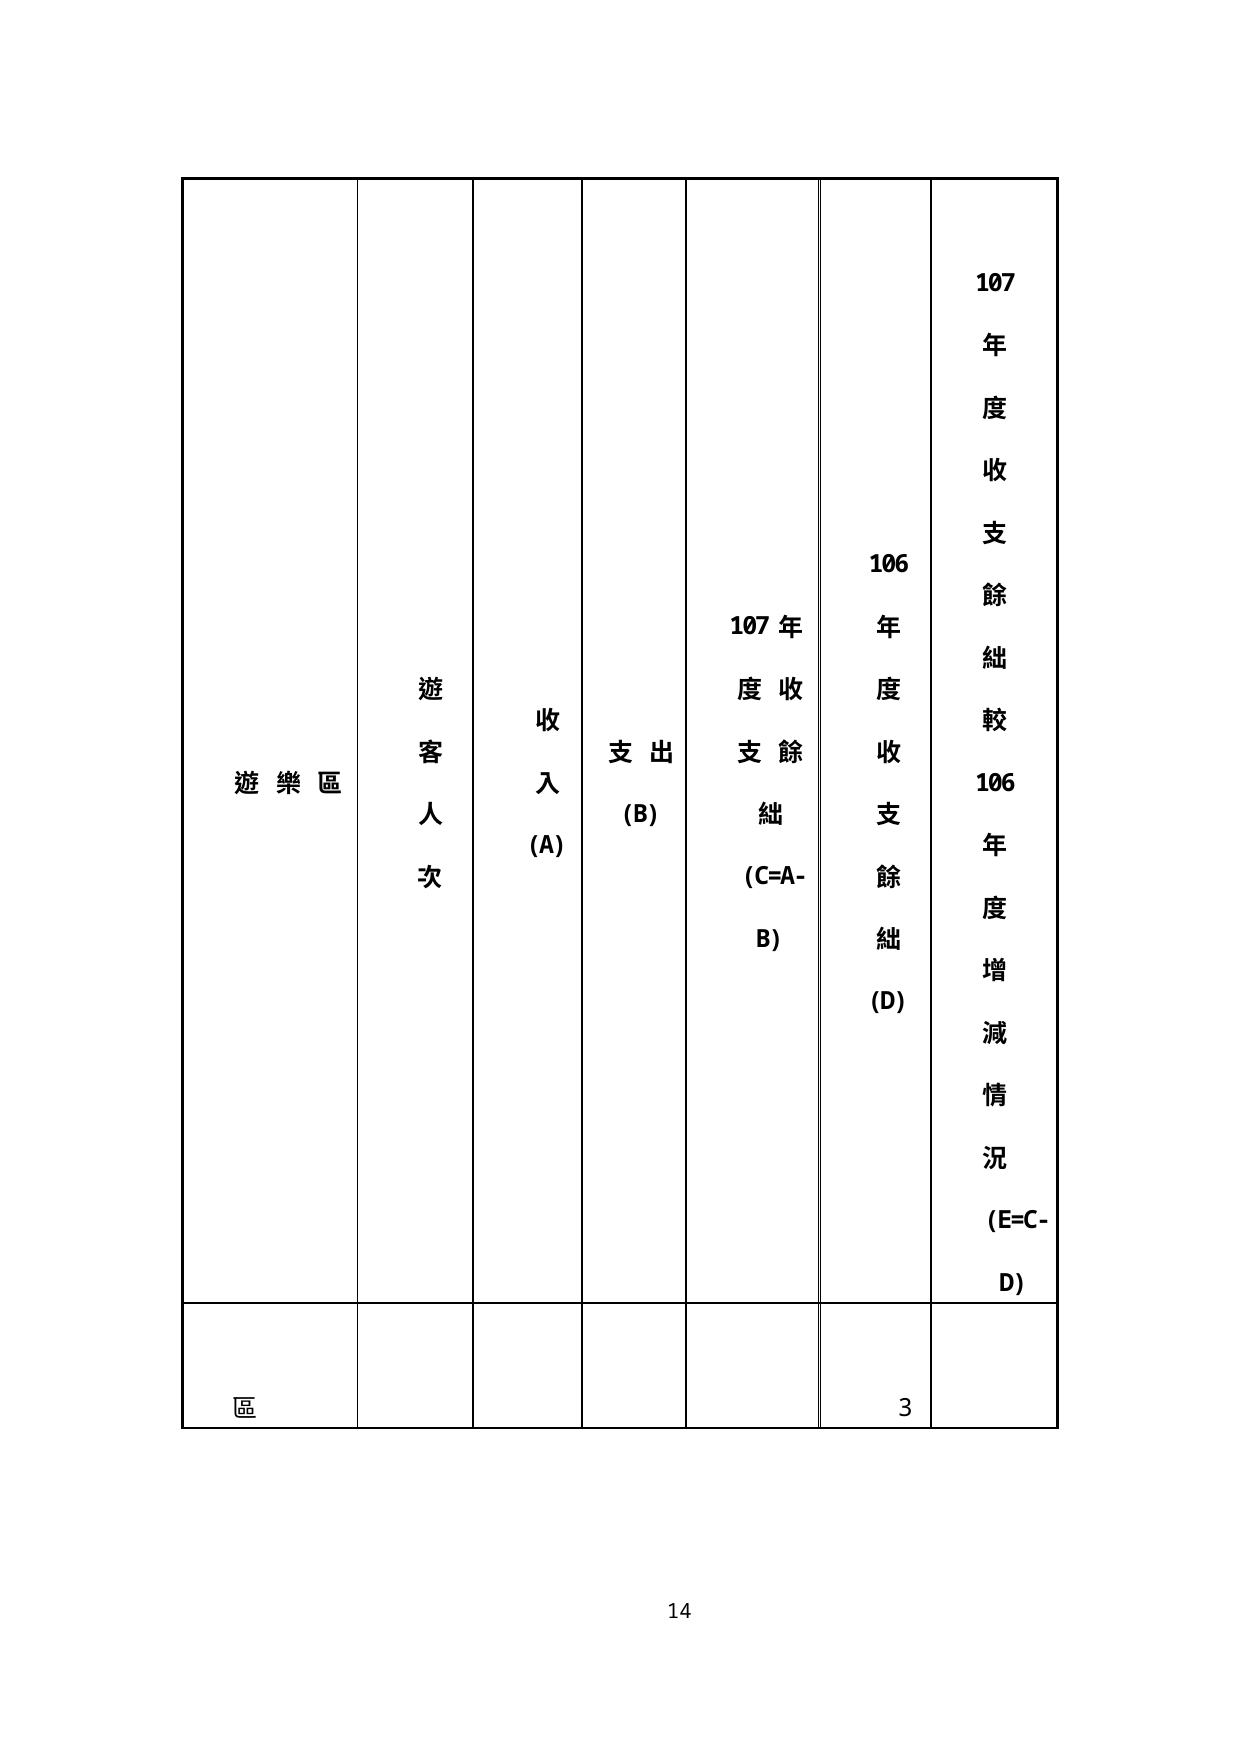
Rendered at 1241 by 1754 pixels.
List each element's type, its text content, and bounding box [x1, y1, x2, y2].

table_header 106年度收支餘絀(D) [821, 180, 930, 1302]
table_header 遊樂區 [184, 180, 357, 1302]
table_cell [687, 1304, 818, 1427]
table_cell [474, 1304, 581, 1427]
table_cell [583, 1304, 685, 1427]
table_header 遊客人次 [358, 180, 472, 1302]
table_cell [932, 1304, 1056, 1427]
table_cell 區 [184, 1304, 357, 1427]
table_header 107年度收支餘絀較106年度增減情況 (E=C-D) [932, 180, 1056, 1302]
table_header 支出(B) [583, 180, 685, 1302]
table_header 107年度收支餘絀(C=A-B) [687, 180, 818, 1302]
table_cell - [358, 1304, 472, 1427]
table_cell 3 [821, 1304, 930, 1427]
table_header 收入(A) [474, 180, 581, 1302]
